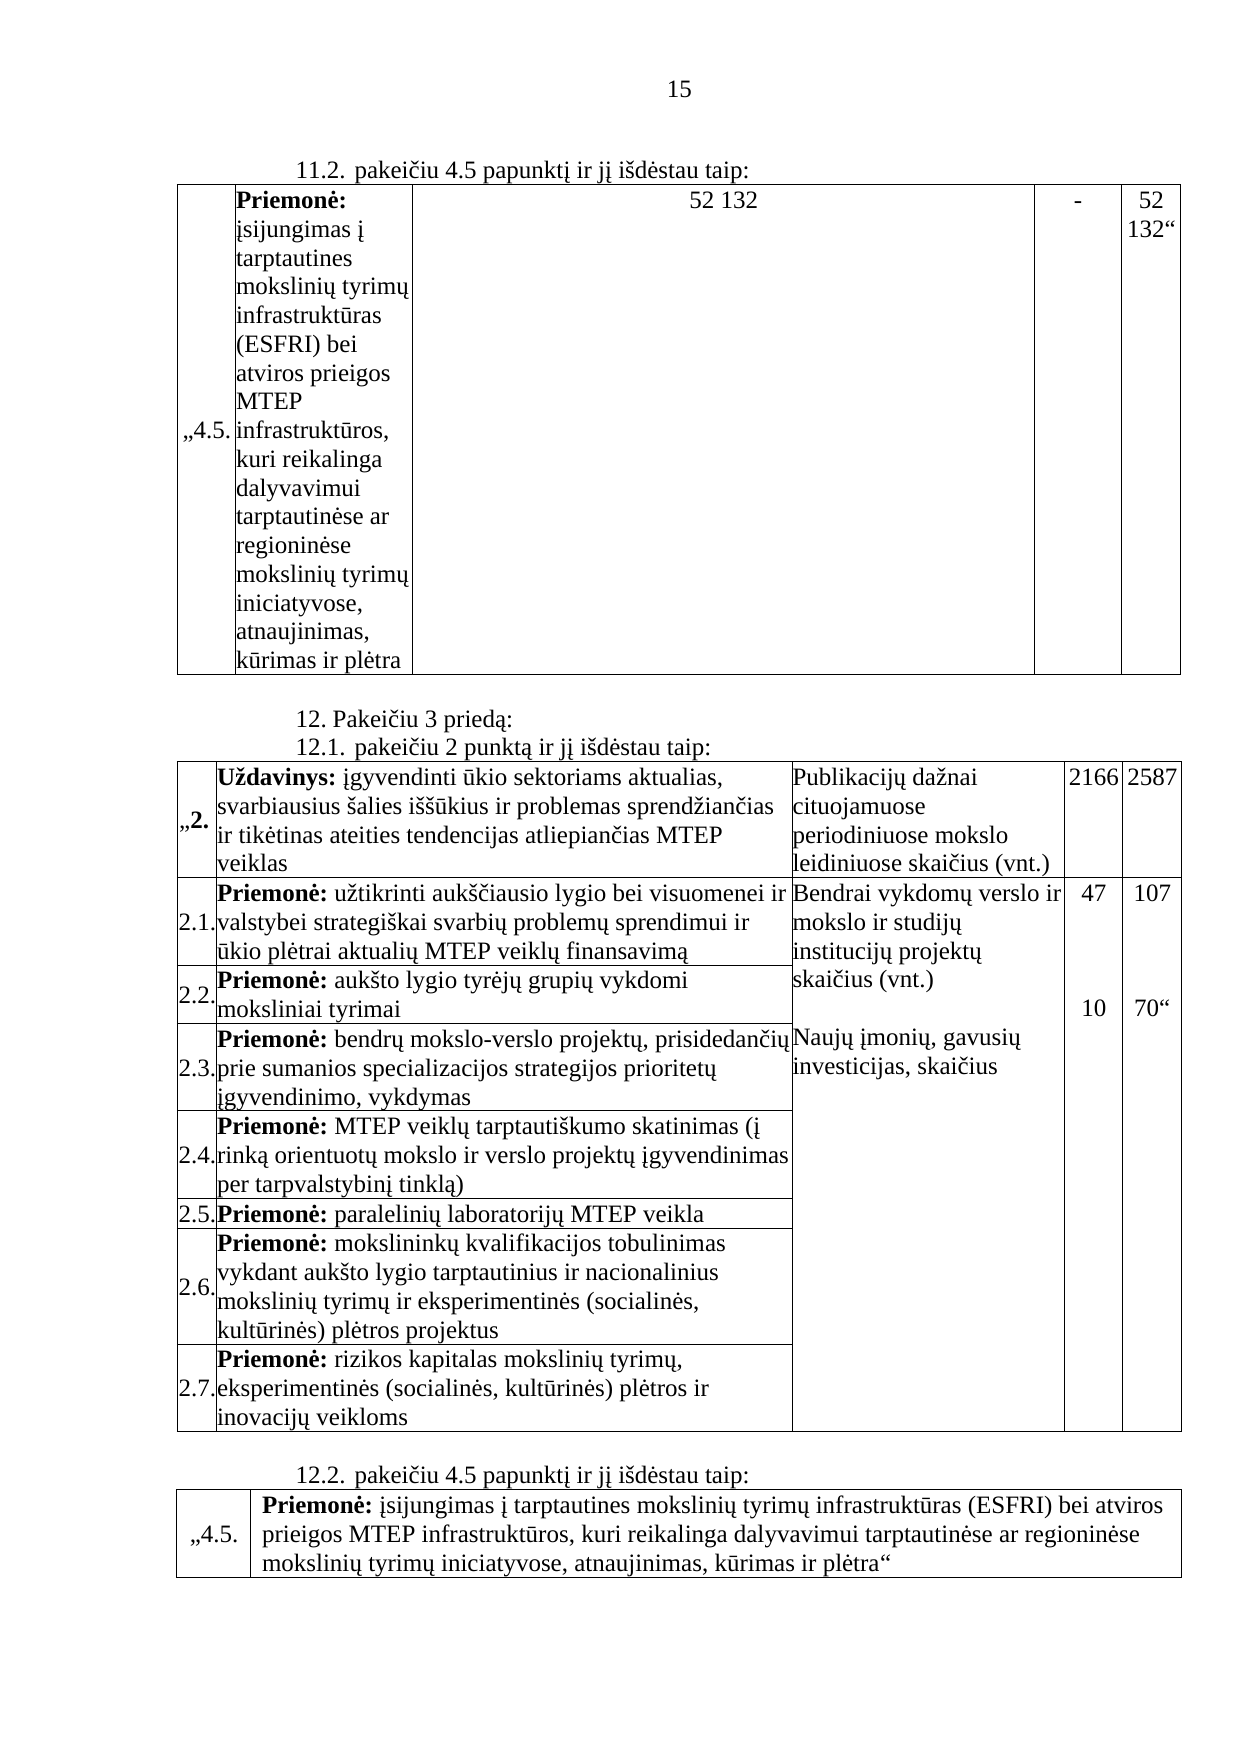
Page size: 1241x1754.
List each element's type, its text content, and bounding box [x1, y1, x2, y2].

table_header Publikacijų dažnai cituojamuose periodiniuose mokslo leidiniuose skaičius (vnt.) [793, 762, 1064, 877]
text 12.2. pakeičiu 4.5 papunktį ir jį išdėstau taip: [295, 1461, 1182, 1489]
text 12.1. pakeičiu 2 punktą ir jį išdėstau taip: [295, 732, 1182, 761]
table_cell 2.2. [178, 966, 216, 1023]
table_cell 2.6. [178, 1229, 216, 1343]
table_cell 2.3. [178, 1024, 216, 1110]
table_header Uždavinys: įgyvendinti ūkio sektoriams aktualias, svarbiausius šalies iššūkius ir problemas sprendžiančias ir tikėtinas ateities tendencijas atliepiančias MTEP veiklas [217, 762, 792, 877]
table_header 52 132 [413, 185, 1034, 674]
table_header - [1035, 185, 1121, 674]
table_header 52 132“ [1122, 185, 1180, 674]
table_cell Priemonė: mokslininkų kvalifikacijos tobulinimas vykdant aukšto lygio tarptautinius ir nacionalinius mokslinių tyrimų ir eksperimentinės (socialinės, kultūrinės) plėtros projektus [217, 1229, 792, 1343]
table_header „2. [178, 762, 216, 877]
table_header Priemonė: įsijungimas į tarptautines mokslinių tyrimų infrastruktūras (ESFRI) bei atviros prieigos MTEP infrastruktūros, kuri reikalinga dalyvavimui tarptautinėse ar regioninėse mokslinių tyrimų iniciatyvose, atnaujinimas, kūrimas ir plėtra [236, 185, 412, 674]
table_cell 2.5. [178, 1199, 216, 1227]
table_cell 2.7. [178, 1345, 216, 1431]
table_header 2166 [1065, 762, 1122, 877]
text 12. Pakeičiu 3 priedą: [295, 704, 1182, 732]
table_cell 2.4. [178, 1111, 216, 1198]
table_cell 2.1. [178, 878, 216, 964]
table_header „4.5. [178, 185, 235, 674]
table_cell Priemonė: bendrų mokslo-verslo projektų, prisidedančių prie sumanios specializacijos strategijos prioritetų įgyvendinimo, vykdymas [217, 1024, 792, 1110]
table_cell Priemonė: paralelinių laboratorijų MTEP veikla [217, 1199, 792, 1227]
table_cell Priemonė: užtikrinti aukščiausio lygio bei visuomenei ir valstybei strategiškai svarbių problemų sprendimui ir ūkio plėtrai aktualių MTEP veiklų finansavimą [217, 878, 792, 964]
table_cell Priemonė: MTEP veiklų tarptautiškumo skatinimas (į rinką orientuotų mokslo ir verslo projektų įgyvendinimas per tarpvalstybinį tinklą) [217, 1111, 792, 1198]
table_header 2587 [1123, 762, 1181, 877]
text 11.2. pakeičiu 4.5 papunktį ir jį išdėstau taip: [295, 155, 1181, 184]
table_cell 47 10 [1065, 878, 1122, 1431]
table_cell Priemonė: aukšto lygio tyrėjų grupių vykdomi moksliniai tyrimai [217, 966, 792, 1023]
table_cell Bendrai vykdomų verslo ir mokslo ir studijų institucijų projektų skaičius (vnt.) Naujų įmonių, gavusių investicijas, skaičius [793, 878, 1064, 1431]
table_cell 107 70“ [1123, 878, 1181, 1431]
table_cell Priemonė: rizikos kapitalas mokslinių tyrimų, eksperimentinės (socialinės, kultūrinės) plėtros ir inovacijų veikloms [217, 1345, 792, 1431]
table_header Priemonė: įsijungimas į tarptautines mokslinių tyrimų infrastruktūras (ESFRI) bei atviros prieigos MTEP infrastruktūros, kuri reikalinga dalyvavimui tarptautinėse ar regioninėse mokslinių tyrimų iniciatyvose, atnaujinimas, kūrimas ir plėtra“ [251, 1490, 1181, 1577]
table_header „4.5. [177, 1490, 250, 1577]
